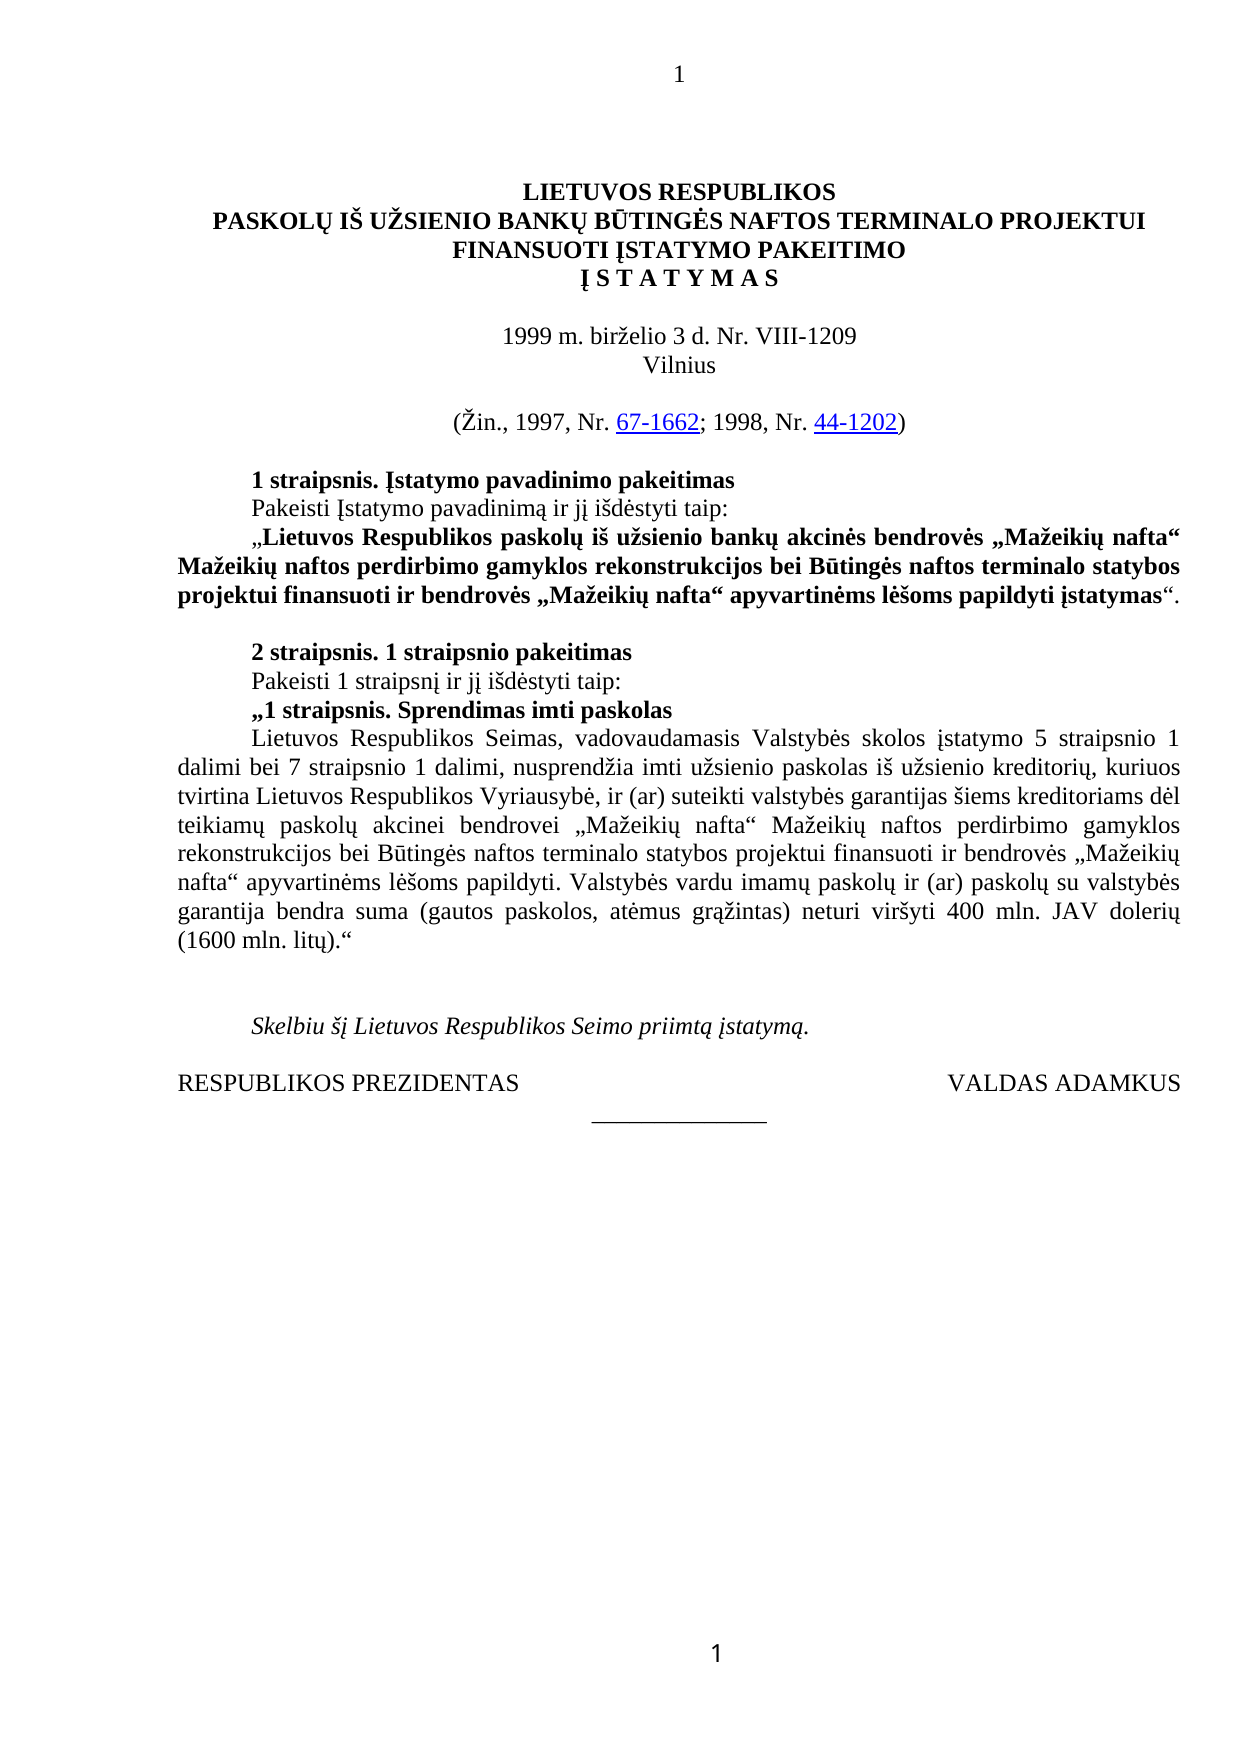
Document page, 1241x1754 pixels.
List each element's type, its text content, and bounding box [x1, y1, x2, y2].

text Į S T A T Y M A S [177, 263, 1181, 292]
text Vilnius [177, 350, 1181, 378]
text 1 straipsnis. Įstatymo pavadinimo pakeitimas [177, 465, 1181, 493]
text ______________ [177, 1097, 1181, 1126]
text Pakeisti 1 straipsnį ir jį išdėstyti taip: [177, 666, 1181, 695]
text (Žin., 1997, Nr. 67-1662; 1998, Nr. 44-1202) [177, 407, 1181, 436]
text Skelbiu šį Lietuvos Respublikos Seimo priimtą įstatymą. [177, 1011, 1181, 1040]
text „1 straipsnis. Sprendimas imti paskolas [177, 695, 1181, 723]
text 2 straipsnis. 1 straipsnio pakeitimas [177, 637, 1181, 666]
text „Lietuvos Respublikos paskolų iš užsienio bankų akcinės bendrovės „Mažeikių nafta“ Mažeikių naftos perdirbimo gamyklos rekonstrukcijos bei Būtingės naftos terminalo statybos projektui finansuoti ir bendrovės „Mažeikių nafta“ apyvartinėms lėšoms papildyti įstatymas“. [177, 522, 1181, 608]
text 1999 m. birželio 3 d. Nr. VIII-1209 [177, 321, 1181, 350]
text RESPUBLIKOS PREZIDENTAS VALDAS ADAMKUS [177, 1068, 1181, 1097]
text Lietuvos Respublikos Seimas, vadovaudamasis Valstybės skolos įstatymo 5 straipsnio 1 dalimi bei 7 straipsnio 1 dalimi, nusprendžia imti užsienio paskolas iš užsienio kreditorių, kuriuos tvirtina Lietuvos Respublikos Vyriausybė, ir (ar) suteikti valstybės garantijas šiems kreditoriams dėl teikiamų paskolų akcinei bendrovei „Mažeikių nafta“ Mažeikių naftos perdirbimo gamyklos rekonstrukcijos bei Būtingės naftos terminalo statybos projektui finansuoti ir bendrovės „Mažeikių nafta“ apyvartinėms lėšoms papildyti. Valstybės vardu imamų paskolų ir (ar) paskolų su valstybės garantija bendra suma (gautos paskolos, atėmus grąžintas) neturi viršyti 400 mln. JAV dolerių (1600 mln. litų).“ [177, 723, 1181, 953]
text Pakeisti Įstatymo pavadinimą ir jį išdėstyti taip: [177, 493, 1181, 522]
text LIETUVOS RESPUBLIKOS [177, 177, 1181, 206]
text PASKOLŲ IŠ UŽSIENIO BANKŲ BŪTINGĖS NAFTOS TERMINALO PROJEKTUI FINANSUOTI ĮSTATYMO PAKEITIMO [177, 206, 1181, 263]
